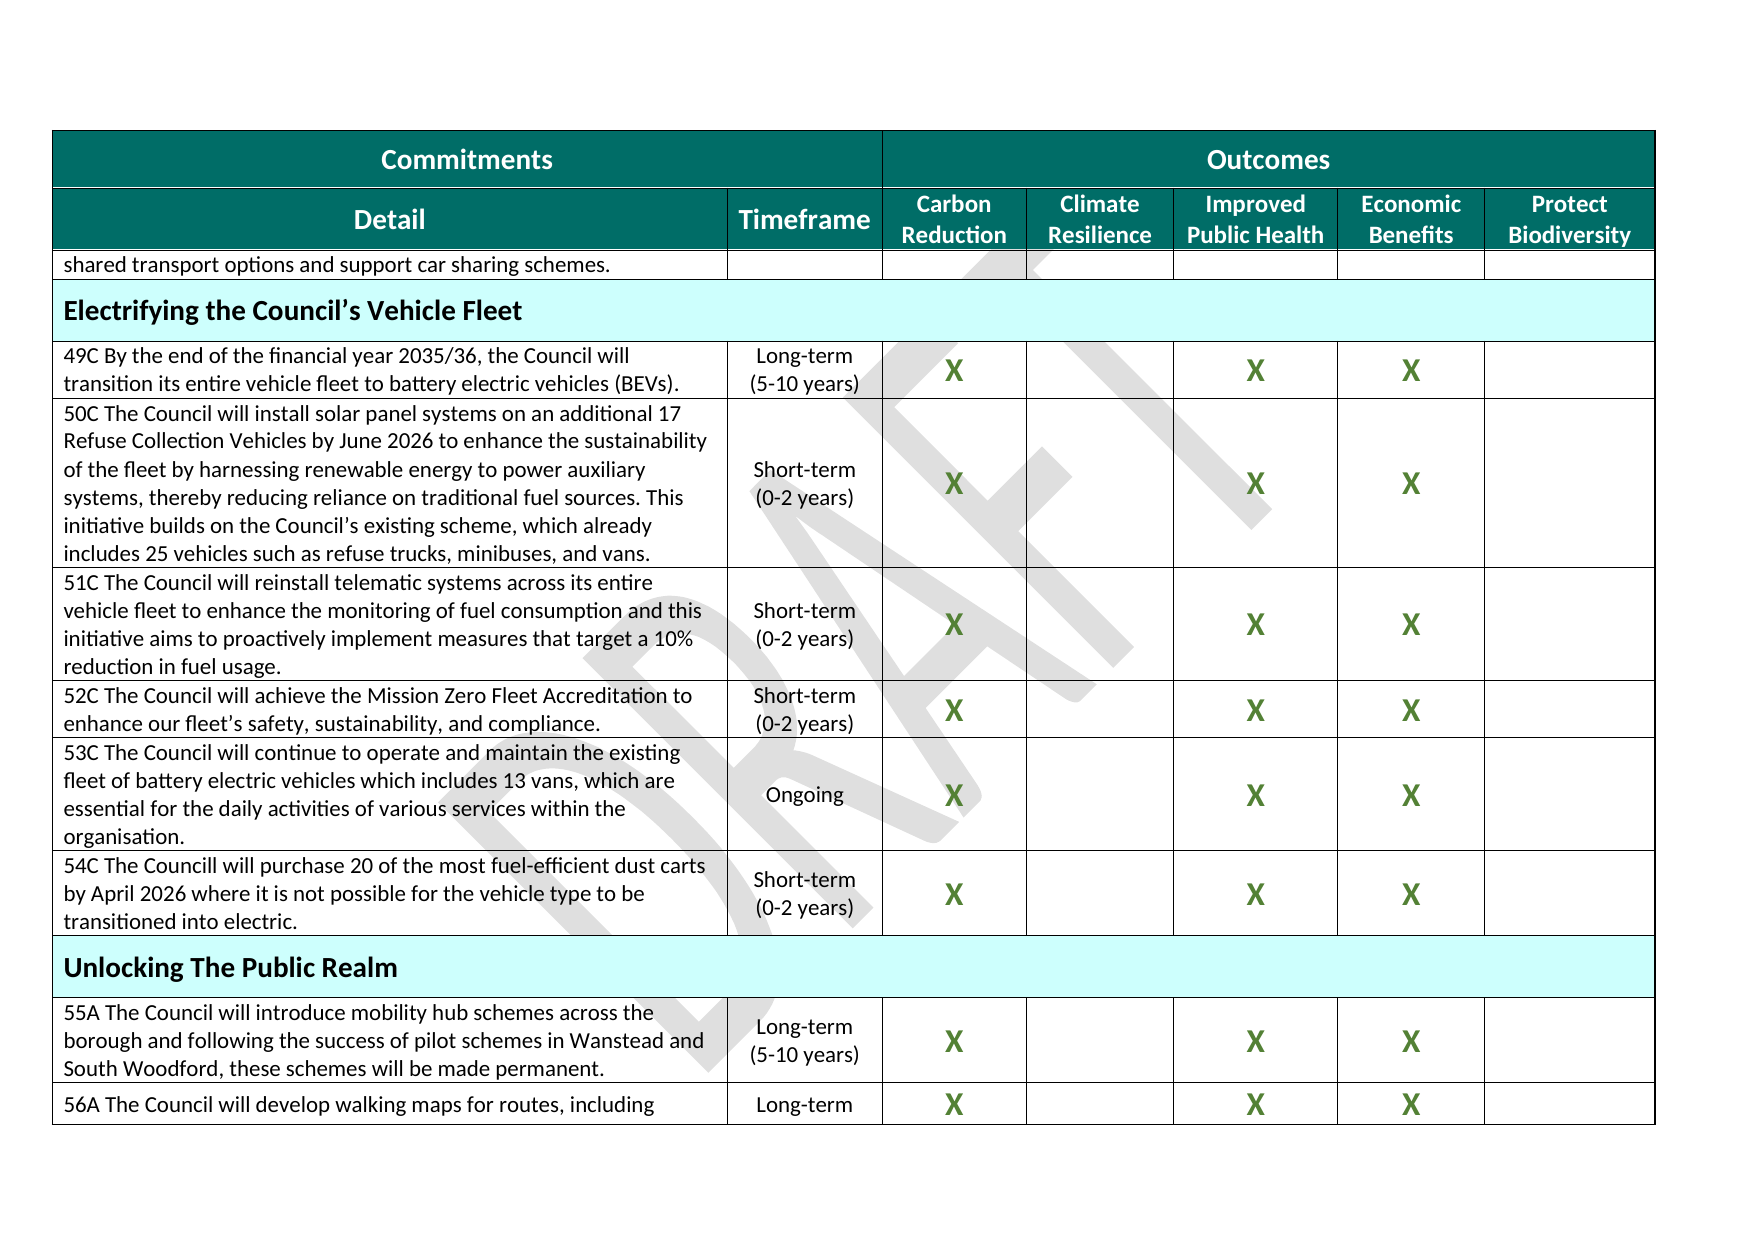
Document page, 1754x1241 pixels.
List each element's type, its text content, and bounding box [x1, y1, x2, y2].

table_cell 55A The Council will introduce mobility hub schemes across the borough and following the success of pilot schemes in Wanstead and South Woodford, these schemes will be made permanent. [53, 998, 727, 1082]
table_cell [1027, 568, 1173, 680]
table_cell X [1338, 851, 1484, 935]
table_cell [1338, 251, 1484, 278]
table_cell [1027, 851, 1173, 935]
table_cell [1485, 568, 1654, 680]
table_cell [1485, 399, 1654, 567]
table_cell [728, 251, 882, 278]
table_cell [1485, 251, 1654, 278]
table_cell [1027, 251, 1173, 278]
table_cell Short-term (0-2 years) [728, 399, 882, 567]
table_cell shared transport options and support car sharing schemes. [53, 251, 727, 278]
table_cell X [1174, 851, 1337, 935]
table_cell X [1174, 1083, 1337, 1124]
table_cell Long-term (5-10 years) [728, 342, 882, 398]
table_cell Long-term [728, 1083, 882, 1124]
table_cell X [1338, 1083, 1484, 1124]
table_cell [1485, 681, 1654, 737]
table_cell 53C The Council will continue to operate and maintain the existing fleet of battery electric vehicles which includes 13 vans, which are essential for the daily activities of various services within the organisation. [53, 738, 727, 850]
table_cell [1485, 1083, 1654, 1124]
table_cell X [883, 399, 1026, 567]
table_cell [1027, 342, 1173, 398]
table_cell Ongoing [728, 738, 882, 850]
table_cell [1485, 342, 1654, 398]
table_cell [1027, 998, 1173, 1082]
table_cell X [883, 681, 1026, 737]
table_cell X [1174, 998, 1337, 1082]
table_cell X [1174, 568, 1337, 680]
table_cell Unlocking The Public Realm [53, 936, 1654, 997]
table_cell 49C By the end of the financial year 2035/36, the Council will transition its entire vehicle fleet to battery electric vehicles (BEVs). [53, 342, 727, 398]
table_cell Detail [53, 189, 727, 249]
table_cell X [883, 568, 1026, 680]
table_cell X [1338, 681, 1484, 737]
table_cell X [1338, 399, 1484, 567]
table_cell [1174, 251, 1337, 278]
table_cell Protect Biodiversity [1485, 189, 1654, 249]
table_cell Climate Resilience [1027, 189, 1173, 249]
table_cell Short-term (0-2 years) [728, 568, 882, 680]
table_cell X [1174, 399, 1337, 567]
table_cell X [1174, 681, 1337, 737]
table_cell 54C The Councill will purchase 20 of the most fuel-efficient dust carts by April 2026 where it is not possible for the vehicle type to be transitioned into electric. [53, 851, 727, 935]
table_cell [883, 251, 1026, 278]
table_cell X [1338, 998, 1484, 1082]
table_header Outcomes [883, 131, 1654, 187]
table_cell [1485, 738, 1654, 850]
table_cell Carbon Reduction [883, 189, 1026, 249]
table_cell X [883, 738, 1026, 850]
table_cell [1027, 1083, 1173, 1124]
table_cell 51C The Council will reinstall telematic systems across its entire vehicle fleet to enhance the monitoring of fuel consumption and this initiative aims to proactively implement measures that target a 10% reduction in fuel usage. [53, 568, 727, 680]
table_cell 50C The Council will install solar panel systems on an additional 17 Refuse Collection Vehicles by June 2026 to enhance the sustainability of the fleet by harnessing renewable energy to power auxiliary systems, thereby reducing reliance on traditional fuel sources. This initiative builds on the Council’s existing scheme, which already includes 25 vehicles such as refuse trucks, minibuses, and vans. [53, 399, 727, 567]
table_cell Electrifying the Council’s Vehicle Fleet [53, 280, 1654, 341]
table_cell Improved Public Health [1174, 189, 1337, 249]
table_cell X [883, 342, 1026, 398]
table_cell [1485, 998, 1654, 1082]
table_cell 52C The Council will achieve the Mission Zero Fleet Accreditation to enhance our fleet’s safety, sustainability, and compliance. [53, 681, 727, 737]
table_cell Economic Benefits [1338, 189, 1484, 249]
table_cell X [1174, 342, 1337, 398]
table_cell X [883, 1083, 1026, 1124]
table_cell X [1174, 738, 1337, 850]
table_cell Timeframe [728, 189, 882, 249]
table_cell X [1338, 738, 1484, 850]
table_cell X [883, 998, 1026, 1082]
table_cell Long-term (5-10 years) [728, 998, 882, 1082]
table_cell [1027, 681, 1173, 737]
table_cell [1485, 851, 1654, 935]
table_cell X [883, 851, 1026, 935]
table_cell [1027, 399, 1173, 567]
table_cell X [1338, 342, 1484, 398]
table_cell Short-term (0-2 years) [728, 851, 882, 935]
table_cell Short-term (0-2 years) [728, 681, 882, 737]
table_cell [1027, 738, 1173, 850]
table_cell X [1338, 568, 1484, 680]
table_cell 56A The Council will develop walking maps for routes, including [53, 1083, 727, 1124]
table_header Commitments [53, 131, 882, 187]
